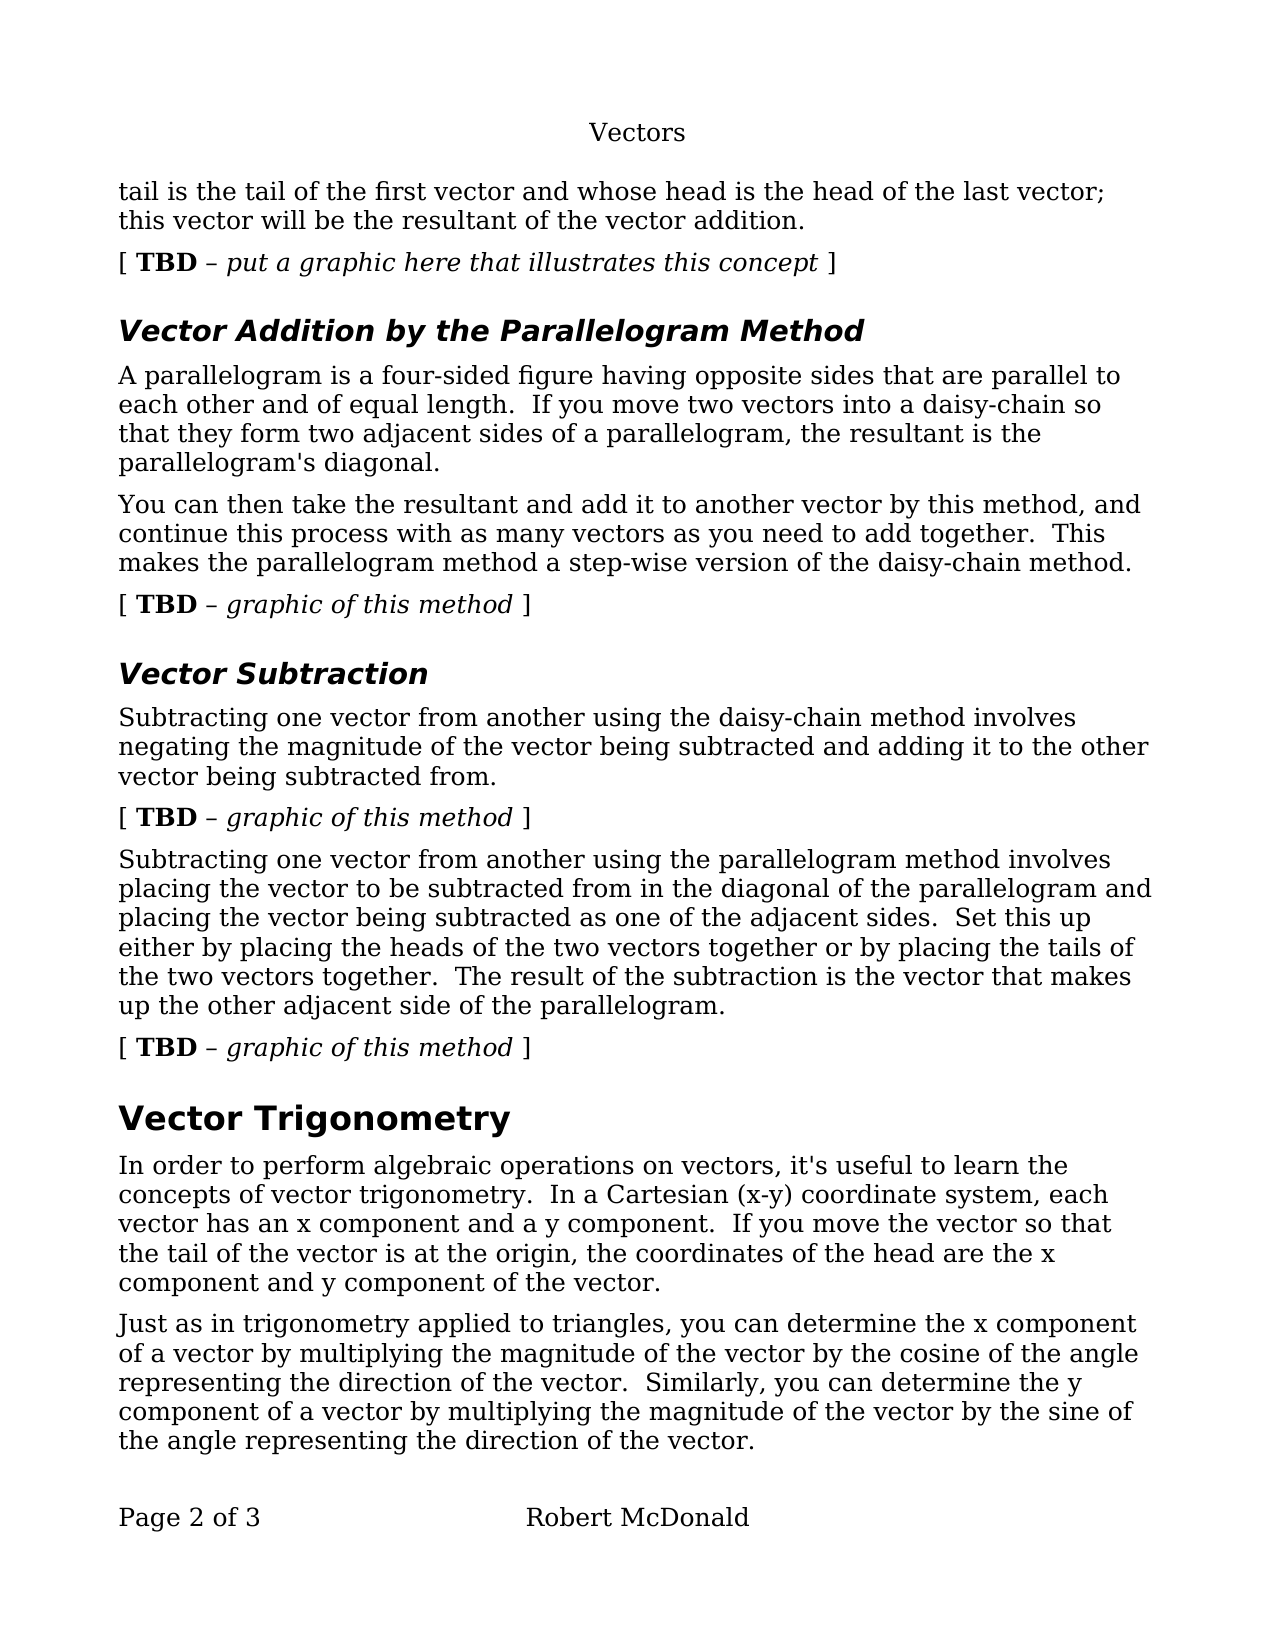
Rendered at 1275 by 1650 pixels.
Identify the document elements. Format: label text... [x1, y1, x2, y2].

text Subtracting one vector from another using the parallelogram method involves placing the vector to be subtracted from in the diagonal of the parallelogram and placing the vector being subtracted as one of the adjacent sides. Set this up either by placing the heads of the two vectors together or by placing the tails of the two vectors together. The result of the subtraction is the vector that makes up the other adjacent side of the parallelogram. [118, 845, 1157, 1020]
subtitle Vector Subtraction [118, 657, 1157, 691]
text A parallelogram is a four-sided figure having opposite sides that are parallel to each other and of equal length. If you move two vectors into a daisy-chain so that they form two adjacent sides of a parallelogram, the resultant is the parallelogram's diagonal. [118, 361, 1157, 478]
text [ TBD – put a graphic here that illustrates this concept ] [118, 248, 1157, 277]
subtitle Vector Addition by the Parallelogram Method [118, 314, 1157, 348]
text Subtracting one vector from another using the daisy-chain method involves negating the magnitude of the vector being subtracted and adding it to the other vector being subtracted from. [118, 703, 1157, 791]
text tail is the tail of the first vector and whose head is the head of the last vector; this vector will be the resultant of the vector addition. [118, 177, 1157, 235]
text [ TBD – graphic of this method ] [118, 803, 1157, 833]
text You can then take the resultant and add it to another vector by this method, and continue this process with as many vectors as you need to add together. This makes the parallelogram method a step-wise version of the daisy-chain method. [118, 490, 1157, 578]
subtitle Vector Trigonometry [118, 1100, 1157, 1139]
text [ TBD – graphic of this method ] [118, 1033, 1157, 1062]
text [ TBD – graphic of this method ] [118, 590, 1157, 619]
text In order to perform algebraic operations on vectors, it's useful to learn the concepts of vector trigonometry. In a Cartesian (x-y) coordinate system, each vector has an x component and a y component. If you move the vector so that the tail of the vector is at the origin, the coordinates of the head are the x component and y component of the vector. [118, 1151, 1157, 1297]
text Just as in trigonometry applied to triangles, you can determine the x component of a vector by multiplying the magnitude of the vector by the cosine of the angle representing the direction of the vector. Similarly, you can determine the y component of a vector by multiplying the magnitude of the vector by the sine of the angle representing the direction of the vector. [118, 1309, 1157, 1455]
